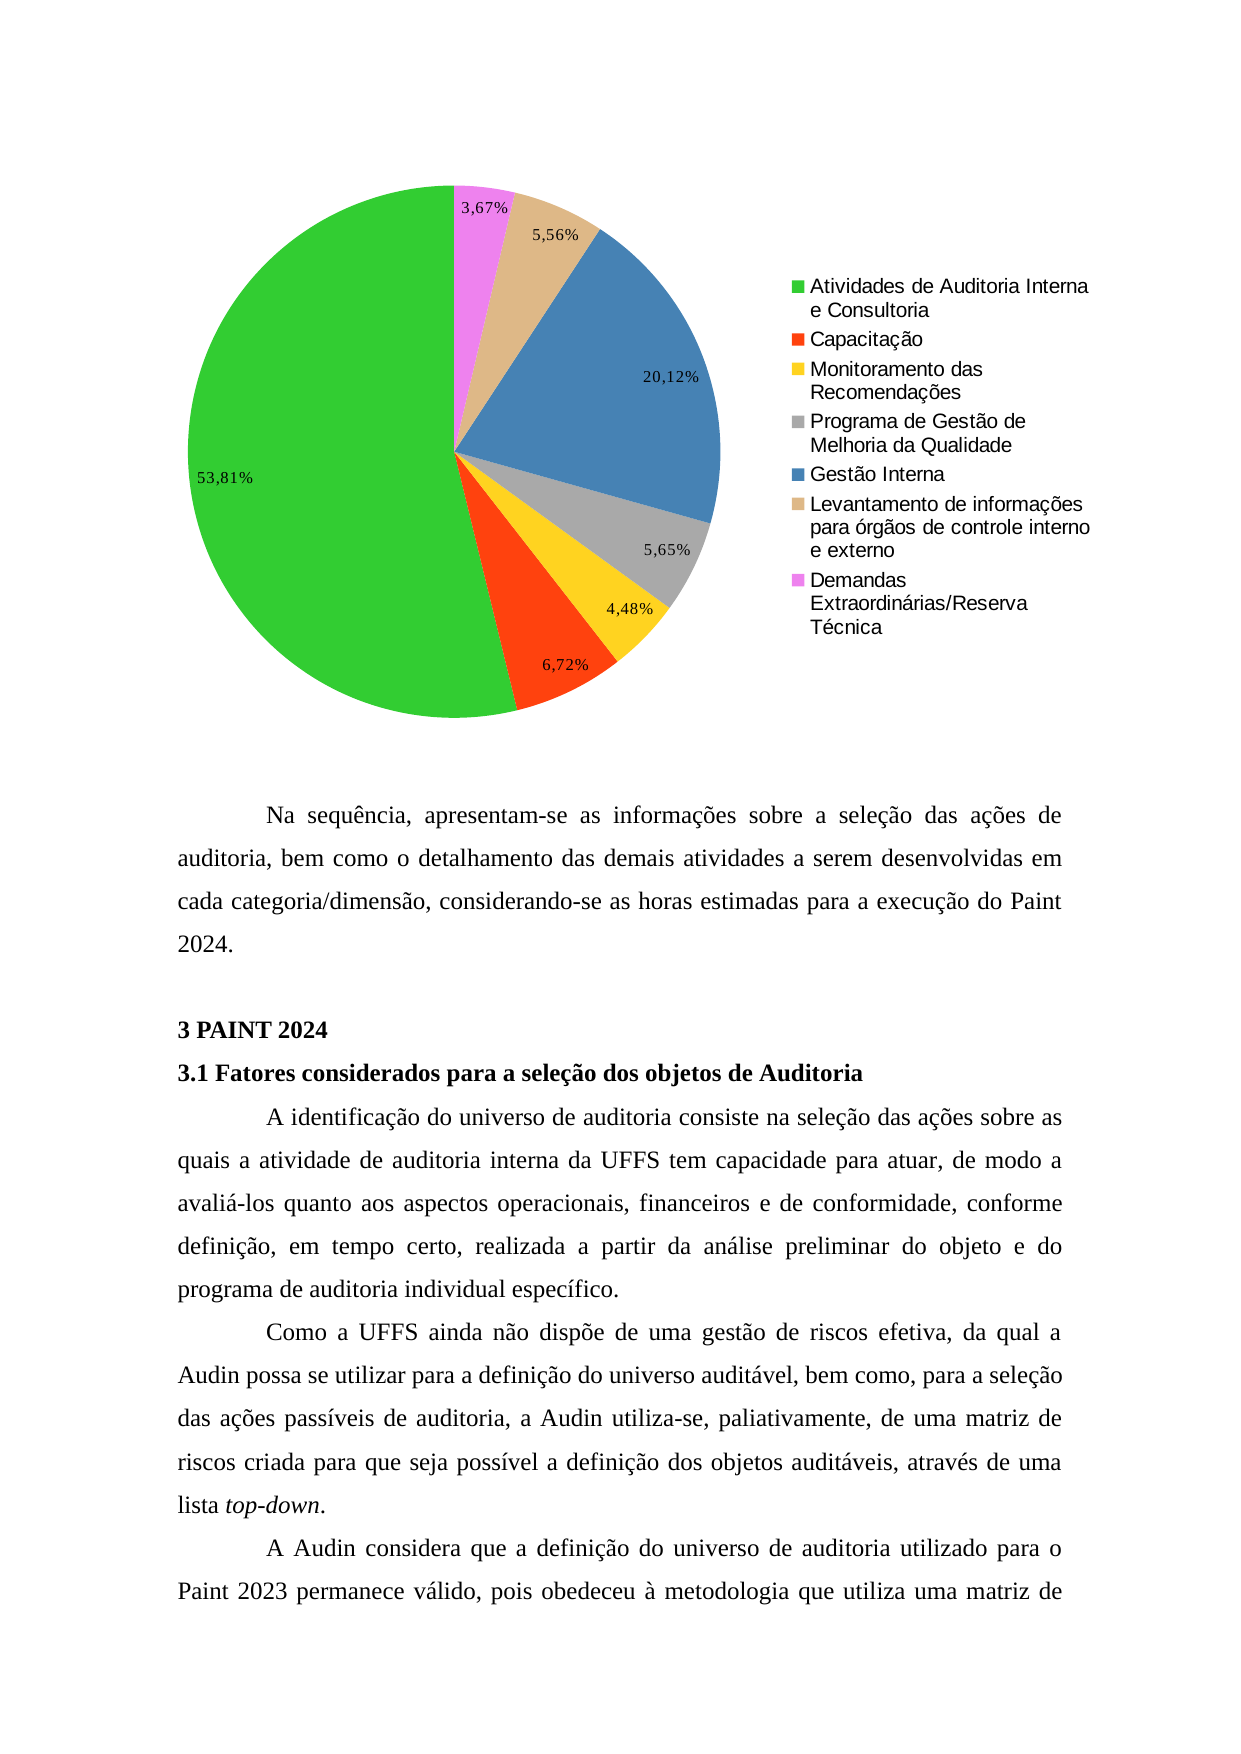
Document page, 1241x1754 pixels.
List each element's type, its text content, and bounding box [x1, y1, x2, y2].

subtitle 3.1 Fatores considerados para a seleção dos objetos de Auditoria [177, 1058, 1063, 1087]
text A Audin considera que a definição do universo de auditoria utilizado para o Paint 2023 permanece válido, pois obedeceu à metodologia que utiliza uma matriz de [177, 1533, 1063, 1605]
subtitle 3 PAINT 2024 [177, 1015, 1063, 1044]
text Como a UFFS ainda não dispõe de uma gestão de riscos efetiva, da qual a Audin possa se utilizar para a definição do universo auditável, bem como, para a seleção das ações passíveis de auditoria, a Audin utiliza-se, paliativamente, de uma matriz de riscos criada para que seja possível a definição dos objetos auditáveis, através de uma lista top-down. [177, 1317, 1063, 1518]
text A identificação do universo de auditoria consiste na seleção das ações sobre as quais a atividade de auditoria interna da UFFS tem capacidade para atuar, de modo a avaliá-los quanto aos aspectos operacionais, financeiros e de conformidade, conforme definição, em tempo certo, realizada a partir da análise preliminar do objeto e do programa de auditoria individual específico. [177, 1102, 1063, 1303]
text Na sequência, apresentam-se as informações sobre a seleção das ações de auditoria, bem como o detalhamento das demais atividades a serem desenvolvidas em cada categoria/dimensão, considerando-se as horas estimadas para a execução do Paint 2024. [177, 800, 1063, 958]
